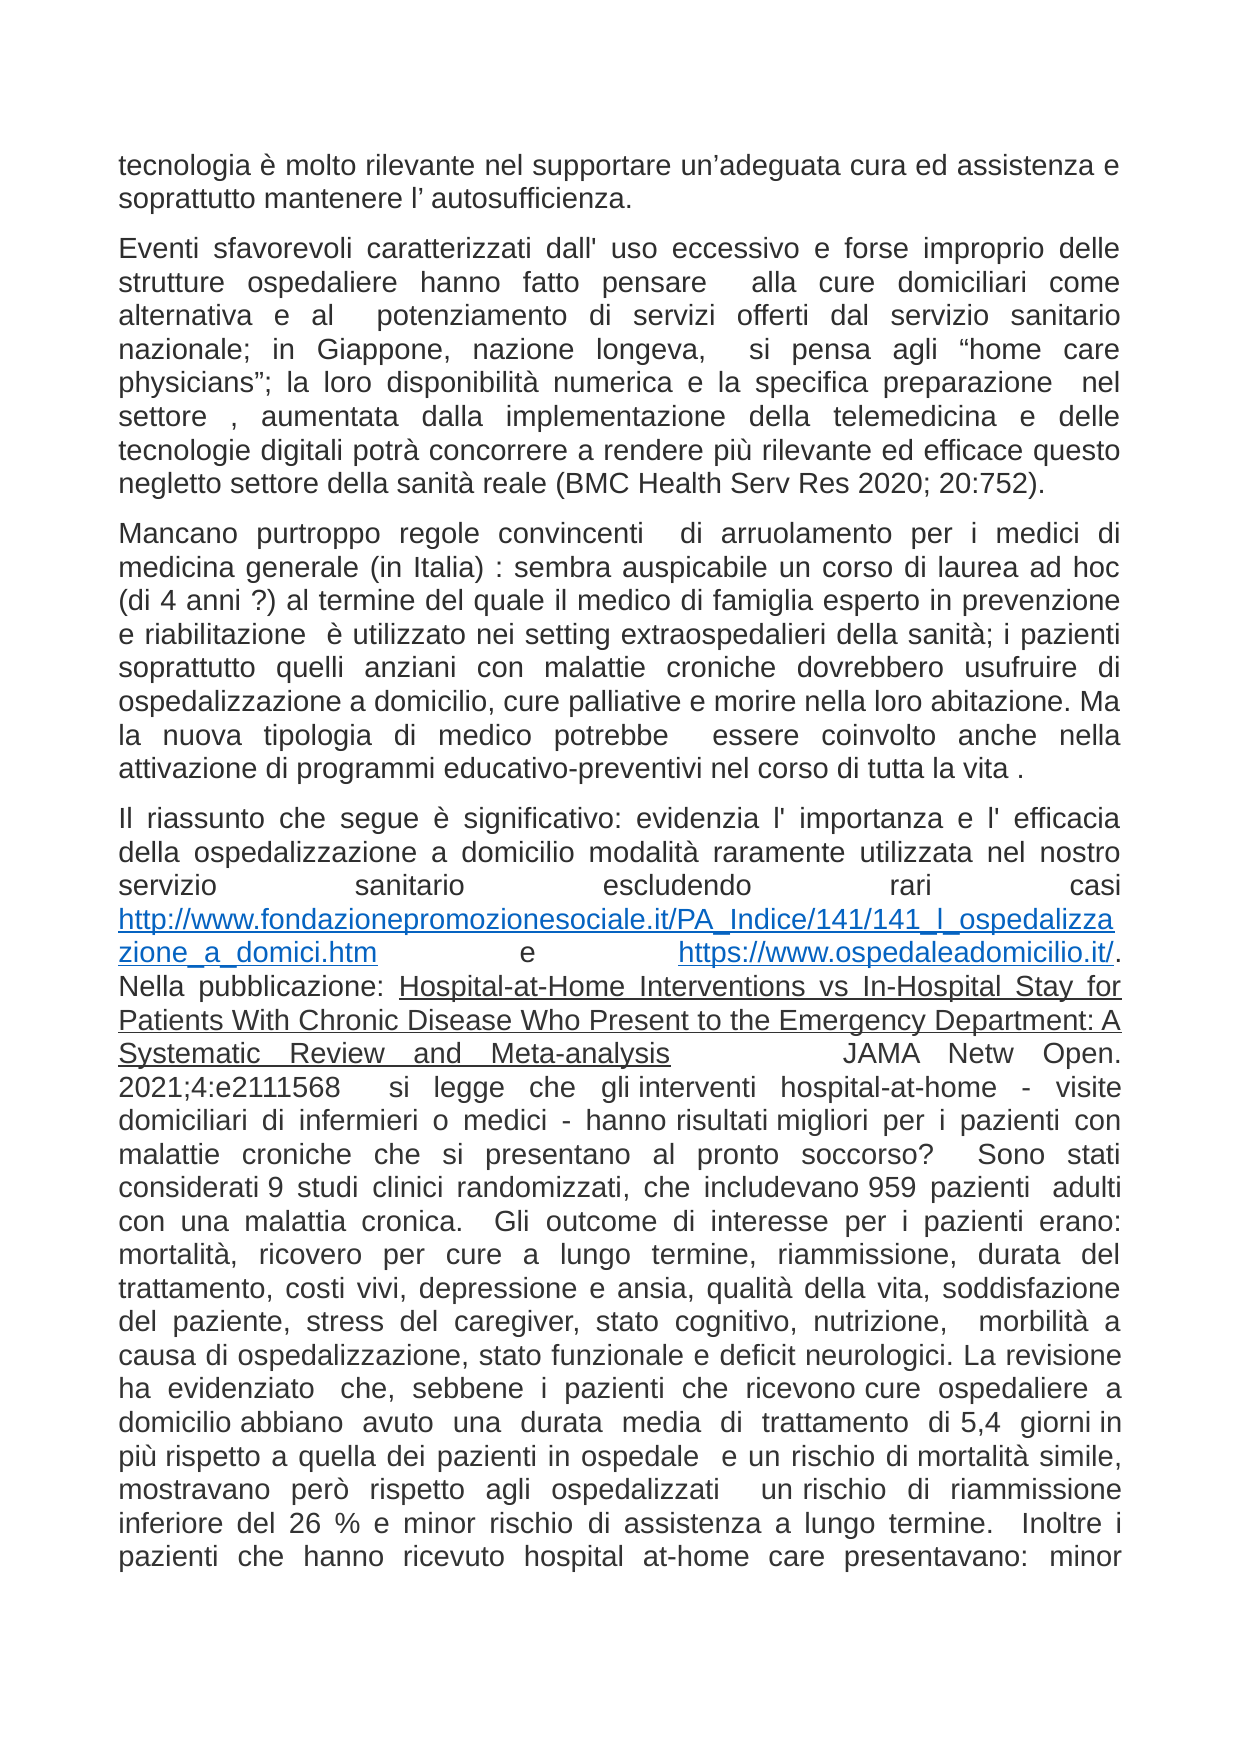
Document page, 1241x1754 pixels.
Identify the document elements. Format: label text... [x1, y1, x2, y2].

text Il riassunto che segue è significativo: evidenzia l' importanza e l' efficacia della ospedalizzazione a domicilio modalità raramente utilizzata nel nostro servizio sanitario escludendo rari casi http://www.fondazionepromozionesociale.it/PA_Indice/141/141_l_ospedalizzazione_a_domici.htm e https://www.ospedaleadomicilio.it/. Nella pubblicazione: Hospital-at-Home Interventions vs In-Hospital Stay for Patients With Chronic Disease Who Present to the Emergency Department: A [118, 801, 1122, 1032]
text Mancano purtroppo regole convincenti di arruolamento per i medici di medicina generale (in Italia) : sembra auspicabile un corso di laurea ad hoc (di 4 anni ?) al termine del quale il medico di famiglia esperto in prevenzione e riabilitazione è utilizzato nei setting extraospedalieri della sanità; i pazienti soprattutto quelli anziani con malattie croniche dovrebbero usufruire di ospedalizzazione a domicilio, cure palliative e morire nella loro abitazione. Ma la nuova tipologia di medico potrebbe essere coinvolto anche nella attivazione di programmi educativo-preventivi nel corso di tutta la vita . [118, 516, 1122, 785]
text Systematic Review and Meta-analysis JAMA Netw Open. 2021;4:e2111568 si legge che gli interventi hospital-at-home - visite domiciliari di infermieri o medici - hanno risultati migliori per i pazienti con malattie croniche che si presentano al pronto soccorso? Sono stati considerati 9 studi clinici randomizzati, che includevano 959 pazienti adulti con una malattia cronica. Gli outcome di interesse per i pazienti erano: mortalità, ricovero per cure a lungo termine, riammissione, durata del trattamento, costi vivi, depressione e ansia, qualità della vita, soddisfazione del paziente, stress del caregiver, stato cognitivo, nutrizione, morbilità a causa di ospedalizzazione, stato funzionale e deficit neurologici. La revisione ha evidenziato che, sebbene i pazienti che ricevono cure ospedaliere a domicilio abbiano avuto una durata media di trattamento di 5,4 giorni in più rispetto a quella dei pazienti in ospedale e un rischio di mortalità simile, mostravano però rispetto agli ospedalizzati un rischio di riammissione inferiore del 26 % e minor rischio di assistenza a lungo termine. Inoltre i pazienti che hanno ricevuto hospital at-home care presentavano: minor [118, 1033, 1122, 1573]
text Eventi sfavorevoli caratterizzati dall' uso eccessivo e forse improprio delle strutture ospedaliere hanno fatto pensare alla cure domiciliari come alternativa e al potenziamento di servizi offerti dal servizio sanitario nazionale; in Giappone, nazione longeva, si pensa agli “home care physicians”; la loro disponibilità numerica e la specifica preparazione nel settore , aumentata dalla implementazione della telemedicina e delle tecnologie digitali potrà concorrere a rendere più rilevante ed efficace questo negletto settore della sanità reale (BMC Health Serv Res 2020; 20:752). [118, 231, 1122, 500]
text tecnologia è molto rilevante nel supportare un’adeguata cura ed assistenza e soprattutto mantenere l’ autosufficienza. [118, 148, 1122, 215]
